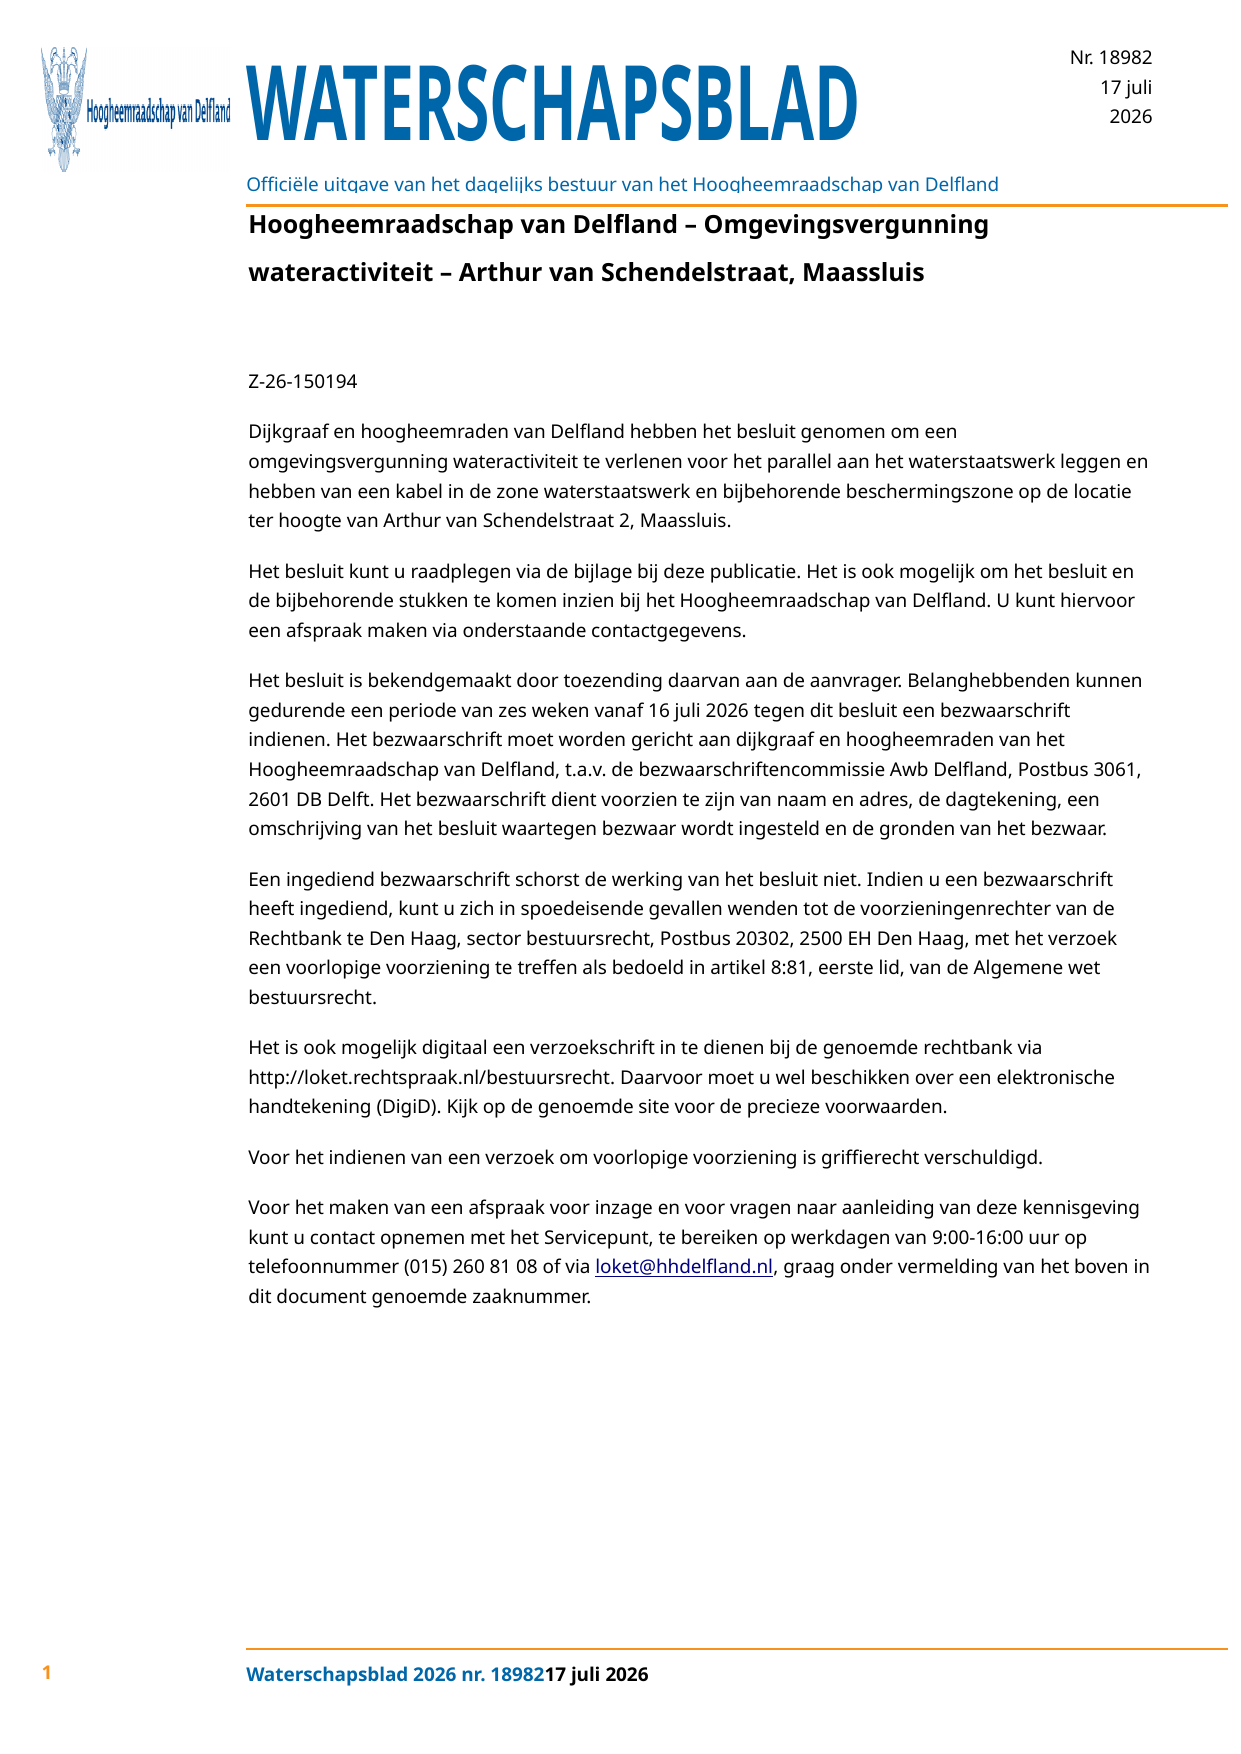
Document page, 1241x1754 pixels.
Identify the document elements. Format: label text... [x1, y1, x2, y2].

text Een ingediend bezwaarschrift schorst de werking van het besluit niet. Indien u een bezwaarschrift heeft ingediend, kunt u zich in spoedeisende gevallen wenden tot de voorzieningenrechter van de Rechtbank te Den Haag, sector bestuursrecht, Postbus 20302, 2500 EH Den Haag, met het verzoek een voorlopige voorziening te treffen als bedoeld in artikel 8:81, eerste lid, van de Algemene wet bestuursrecht. [248, 866, 1152, 1010]
text Voor het indienen van een verzoek om voorlopige voorziening is griffierecht verschuldigd. [248, 1144, 1152, 1170]
text Hoogheemraadschap van Delfland – Omgevingsvergunning wateractiviteit – Arthur van Schendelstraat, Maassluis [248, 207, 1152, 288]
text Het besluit is bekendgemaakt door toezending daarvan aan de aanvrager. Belanghebbenden kunnen gedurende een periode van zes weken vanaf 16 juli 2026 tegen dit besluit een bezwaarschrift indienen. Het bezwaarschrift moet worden gericht aan dijkgraaf en hoogheemraden van het Hoogheemraadschap van Delfland, t.a.v. de bezwaarschriftencommissie Awb Delfland, Postbus 3061, 2601 DB Delft. Het bezwaarschrift dient voorzien te zijn van naam en adres, de dagtekening, een omschrijving van het besluit waartegen bezwaar wordt ingesteld en de gronden van het bezwaar. [248, 667, 1152, 841]
text Voor het maken van een afspraak voor inzage en voor vragen naar aanleiding van deze kennisgeving kunt u contact opnemen met het Servicepunt, te bereiken op werkdagen van 9:00-16:00 uur op telefoonnummer (015) 260 81 08 of via loket@hhdelfland.nl, graag onder vermelding van het boven in dit document genoemde zaaknummer. [248, 1194, 1152, 1309]
text Het is ook mogelijk digitaal een verzoekschrift in te dienen bij de genoemde rechtbank via http://loket.rechtspraak.nl/bestuursrecht. Daarvoor moet u wel beschikken over een elektronische handtekening (DigiD). Kijk op de genoemde site voor de precieze voorwaarden. [248, 1034, 1152, 1119]
text Het besluit kunt u raadplegen via de bijlage bij deze publicatie. Het is ook mogelijk om het besluit en de bijbehorende stukken te komen inzien bij het Hoogheemraadschap van Delfland. U kunt hiervoor een afspraak maken via onderstaande contactgegevens. [248, 558, 1152, 643]
text Dijkgraaf en hoogheemraden van Delfland hebben het besluit genomen om een omgevingsvergunning wateractiviteit te verlenen voor het parallel aan het waterstaatswerk leggen en hebben van een kabel in de zone waterstaatswerk en bijbehorende beschermingszone op de locatie ter hoogte van Arthur van Schendelstraat 2, Maassluis. [248, 419, 1152, 533]
text Z-26-150194 [248, 368, 1152, 394]
picture [41, 47, 231, 172]
